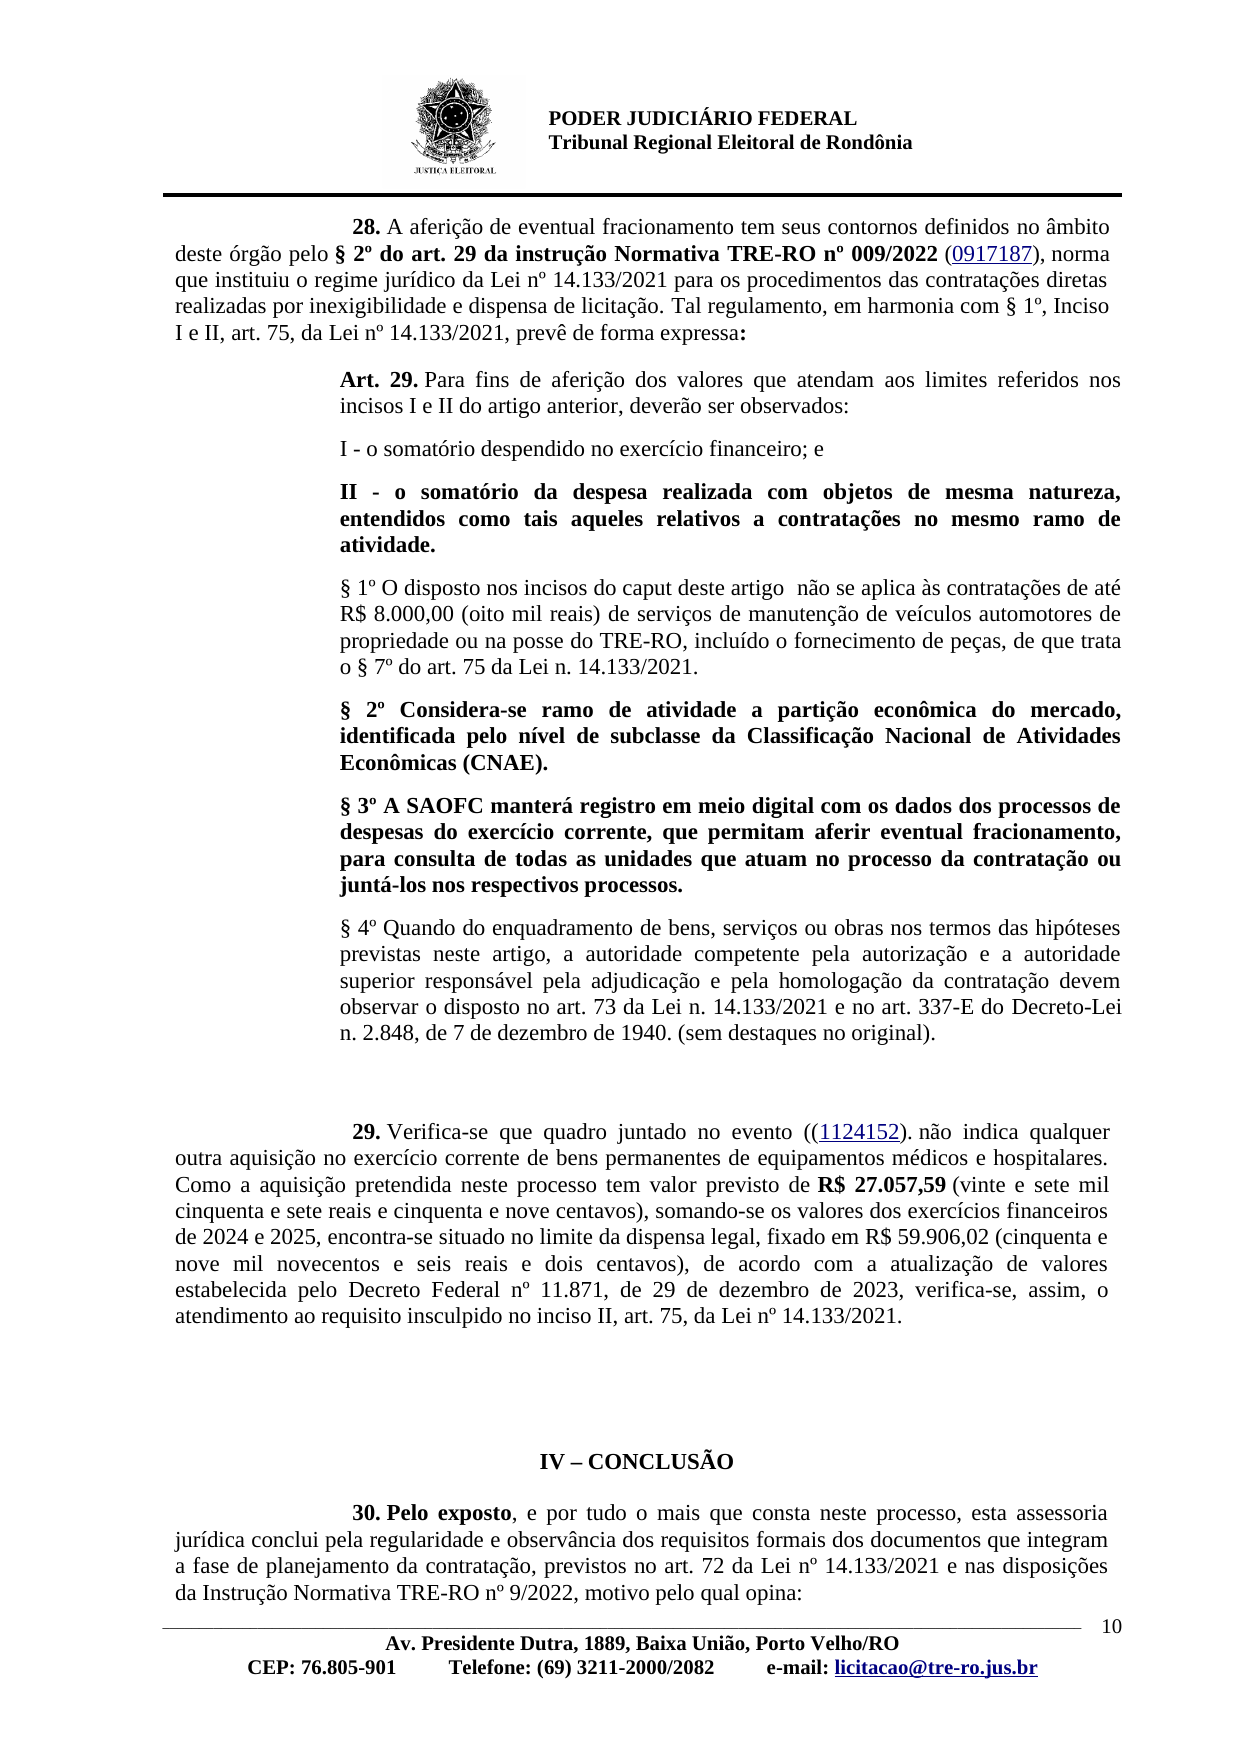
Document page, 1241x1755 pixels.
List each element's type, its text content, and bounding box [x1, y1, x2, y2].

text 29. Verifica-se que quadro juntado no evento ((1124152). não indica qualquer outra aquisição no exercício corrente de bens permanentes de equipamentos médicos e hospitalares. Como a aquisição pretendida neste processo tem valor previsto de R$ 27.057,59 (vinte e sete mil cinquenta e sete reais e cinquenta e nove centavos), somando-se os valores dos exercícios financeiros de 2024 e 2025, encontra-se situado no limite da dispensa legal, fixado em R$ 59.906,02 (cinquenta e nove mil novecentos e seis reais e dois centavos), de acordo com a atualização de valores estabelecida pelo Decreto Federal nº 11.871, de 29 de dezembro de 2023, verifica-se, assim, o atendimento ao requisito insculpido no inciso II, art. 75, da Lei nº 14.133/2021. [175, 1118, 1110, 1329]
text Art. 29. Para fins de aferição dos valores que atendam aos limites referidos nos incisos I e II do artigo anterior, deverão ser observados: [339, 366, 1122, 419]
text II - o somatório da despesa realizada com objetos de mesma natureza, entendidos como tais aqueles relativos a contratações no mesmo ramo de atividade. [339, 478, 1122, 557]
text § 3º A SAOFC manterá registro em meio digital com os dados dos processos de despesas do exercício corrente, que permitam aferir eventual fracionamento, para consulta de todas as unidades que atuam no processo da contratação ou juntá-los nos respectivos processos. [339, 792, 1122, 897]
text I - o somatório despendido no exercício financeiro; e [339, 435, 1122, 462]
text IV – CONCLUSÃO [175, 1448, 1110, 1474]
text § 1º O disposto nos incisos do caput deste artigo não se aplica às contratações de até R$ 8.000,00 (oito mil reais) de serviços de manutenção de veículos automotores de propriedade ou na posse do TRE-RO, incluído o fornecimento de peças, de que trata o § 7º do art. 75 da Lei n. 14.133/2021. [339, 574, 1122, 679]
text 28. A aferição de eventual fracionamento tem seus contornos definidos no âmbito deste órgão pelo § 2º do art. 29 da instrução Normativa TRE-RO nº 009/2022 (0917187), norma que instituiu o regime jurídico da Lei nº 14.133/2021 para os procedimentos das contratações diretas realizadas por inexigibilidade e dispensa de licitação. Tal regulamento, em harmonia com § 1º, Inciso I e II, art. 75, da Lei nº 14.133/2021, prevê de forma expressa: [175, 213, 1110, 345]
text § 4º Quando do enquadramento de bens, serviços ou obras nos termos das hipóteses previstas neste artigo, a autoridade competente pela autorização e a autoridade superior responsável pela adjudicação e pela homologação da contratação devem observar o disposto no art. 73 da Lei n. 14.133/2021 e no art. 337-E do Decreto-Lei n. 2.848, de 7 de dezembro de 1940. (sem destaques no original). [339, 914, 1122, 1046]
text 30. Pelo exposto, e por tudo o mais que consta neste processo, esta assessoria jurídica conclui pela regularidade e observância dos requisitos formais dos documentos que integram a fase de planejamento da contratação, previstos no art. 72 da Lei nº 14.133/2021 e nas disposições da Instrução Normativa TRE-RO nº 9/2022, motivo pelo qual opina: [175, 1499, 1110, 1605]
text § 2º Considera-se ramo de atividade a partição econômica do mercado, identificada pelo nível de subclasse da Classificação Nacional de Atividades Econômicas (CNAE). [339, 696, 1122, 775]
